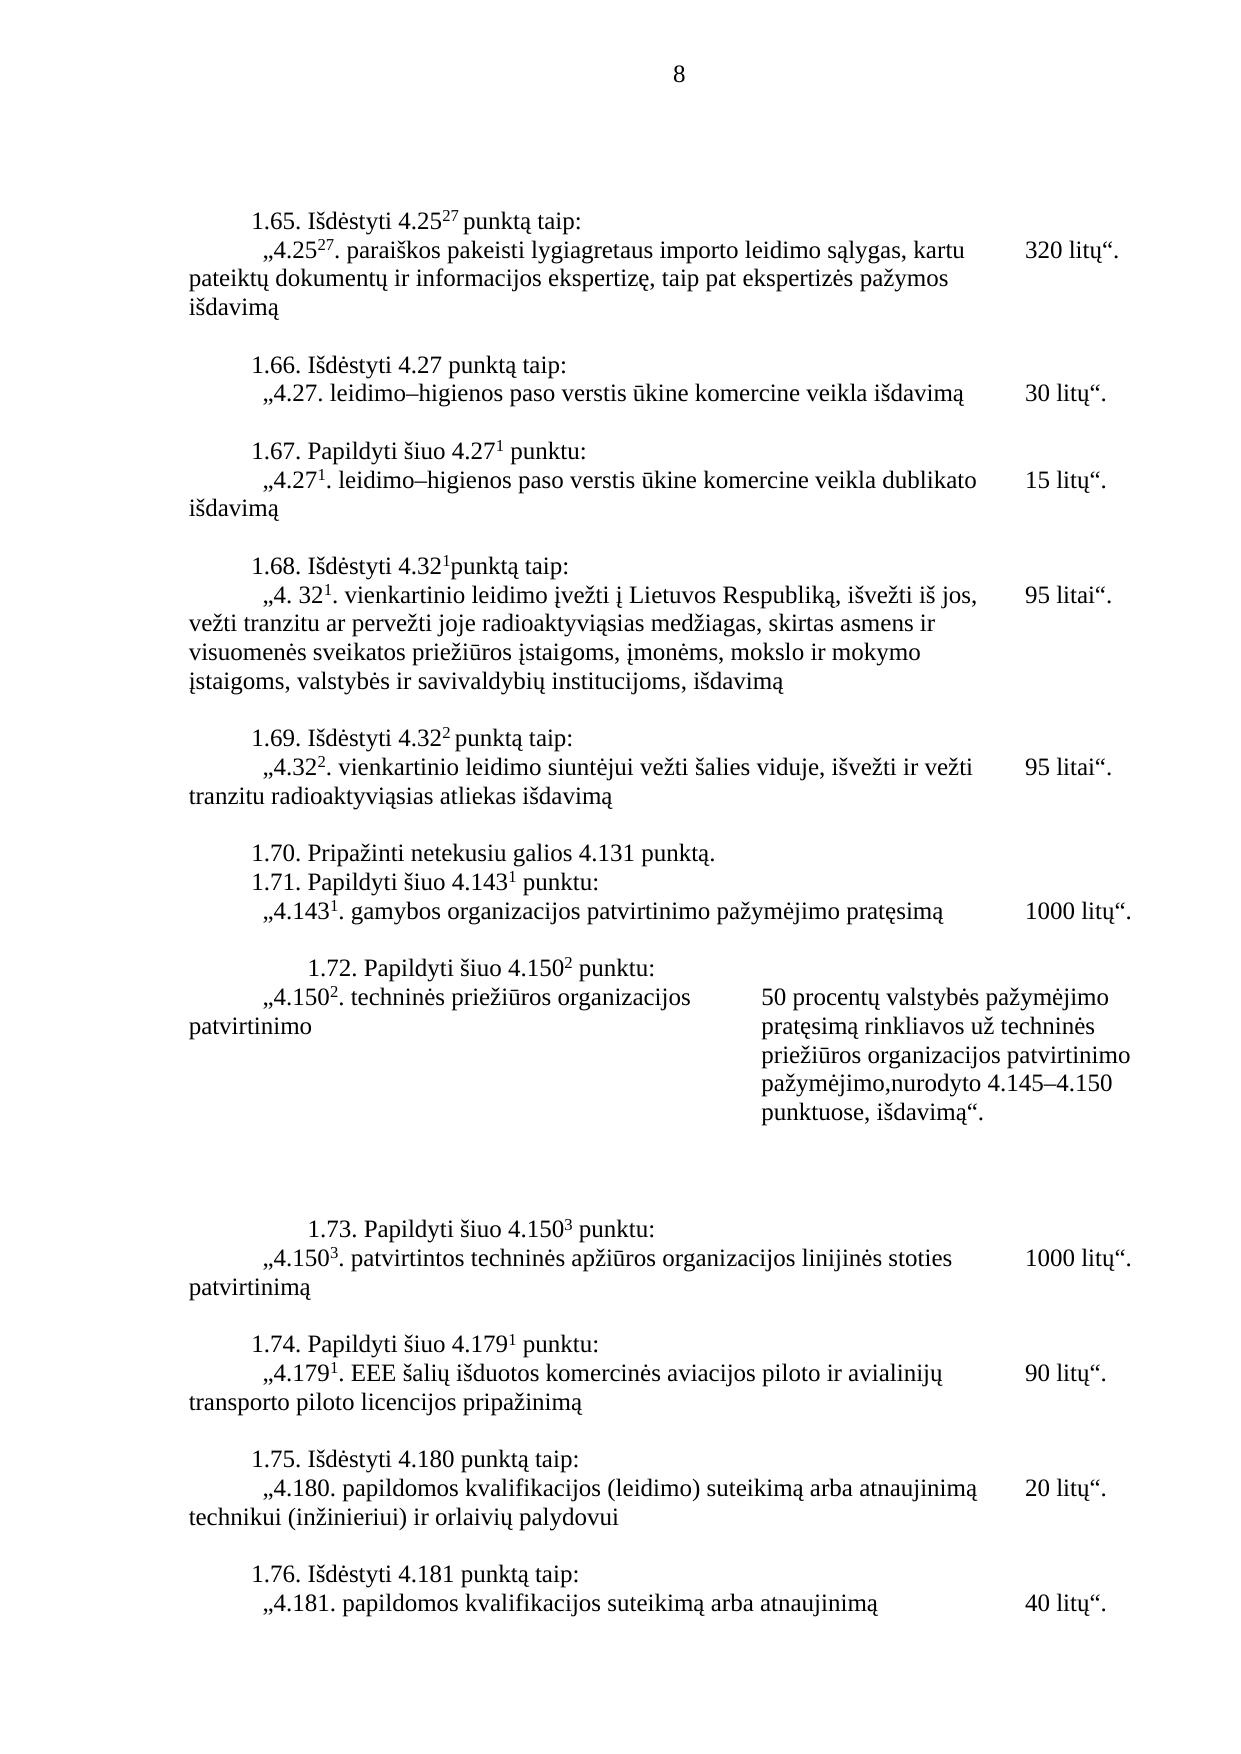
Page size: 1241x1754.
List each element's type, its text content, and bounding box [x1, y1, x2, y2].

text 1.69. Išdėstyti 4.322 punktą taip: [177, 723, 1181, 752]
text 1.73. Papildyti šiuo 4.1503 punktu: [233, 1214, 1181, 1243]
table_header 1000 litų“. [1014, 896, 1181, 925]
table_header „4.1503. patvirtintos techninės apžiūros organizacijos linijinės stoties patvirtinimą [177, 1243, 1013, 1301]
table_header „4.1502. techninės priežiūros organizacijos patvirtinimo [177, 982, 750, 1186]
table_header 320 litų“. [1014, 235, 1181, 321]
table_header „4.2527. paraiškos pakeisti lygiagretaus importo leidimo sąlygas, kartu pateiktų dokumentų ir informacijos ekspertizę, taip pat ekspertizės pažymos išdavimą [177, 235, 1013, 321]
text 1.71. Papildyti šiuo 4.1431 punktu: [177, 867, 1181, 896]
table_header „4.322. vienkartinio leidimo siuntėjui vežti šalies viduje, išvežti ir vežti tranzitu radioaktyviąsias atliekas išdavimą [177, 752, 1013, 810]
text 1.70. Pripažinti netekusiu galios 4.131 punktą. [177, 838, 1181, 867]
table_header „4.1791. EEE šalių išduotos komercinės aviacijos piloto ir avialinijų transporto piloto licencijos pripažinimą [177, 1358, 1013, 1416]
table_header 1000 litų“. [1014, 1243, 1181, 1301]
table_header 95 litai“. [1014, 580, 1181, 695]
table_header 30 litų“. [1014, 379, 1181, 407]
table_header 15 litų“. [1014, 465, 1181, 522]
text 1.65. Išdėstyti 4.2527 punktą taip: [177, 206, 1181, 235]
table_header „4.181. papildomos kvalifikacijos suteikimą arba atnaujinimą [177, 1588, 1013, 1617]
table_header „4. 321. vienkartinio leidimo įvežti į Lietuvos Respubliką, išvežti iš jos, vežti tranzitu ar pervežti joje radioaktyviąsias medžiagas, skirtas asmens ir visuomenės sveikatos priežiūros įstaigoms, įmonėms, mokslo ir mokymo įstaigoms, valstybės ir savivaldybių institucijoms, išdavimą [177, 580, 1013, 695]
text 1.75. Išdėstyti 4.180 punktą taip: [177, 1444, 1181, 1473]
table_header „4.1431. gamybos organizacijos patvirtinimo pažymėjimo pratęsimą [177, 896, 1013, 925]
table_header „4.271. leidimo–higienos paso verstis ūkine komercine veikla dublikato išdavimą [177, 465, 1013, 522]
table_header 20 litų“. [1014, 1473, 1181, 1531]
table_header 95 litai“. [1014, 752, 1181, 810]
table_header „4.27. leidimo–higienos paso verstis ūkine komercine veikla išdavimą [177, 379, 1013, 407]
text 1.68. Išdėstyti 4.321punktą taip: [177, 551, 1181, 580]
text 1.74. Papildyti šiuo 4.1791 punktu: [177, 1329, 1181, 1358]
table_header 50 procentų valstybės pažymėjimo pratęsimą rinkliavos už techninės priežiūros organizacijos patvirtinimo pažymėjimo,nurodyto 4.145–4.150 punktuose, išdavimą“. [750, 982, 1181, 1186]
table_header 40 litų“. [1014, 1588, 1181, 1617]
text 1.67. Papildyti šiuo 4.271 punktu: [177, 436, 1181, 465]
text 1.72. Papildyti šiuo 4.1502 punktu: [233, 953, 1181, 982]
text 1.66. Išdėstyti 4.27 punktą taip: [177, 350, 1181, 378]
table_header „4.180. papildomos kvalifikacijos (leidimo) suteikimą arba atnaujinimą technikui (inžinieriui) ir orlaivių palydovui [177, 1473, 1013, 1531]
table_header 90 litų“. [1014, 1358, 1181, 1416]
text 1.76. Išdėstyti 4.181 punktą taip: [177, 1559, 1181, 1588]
